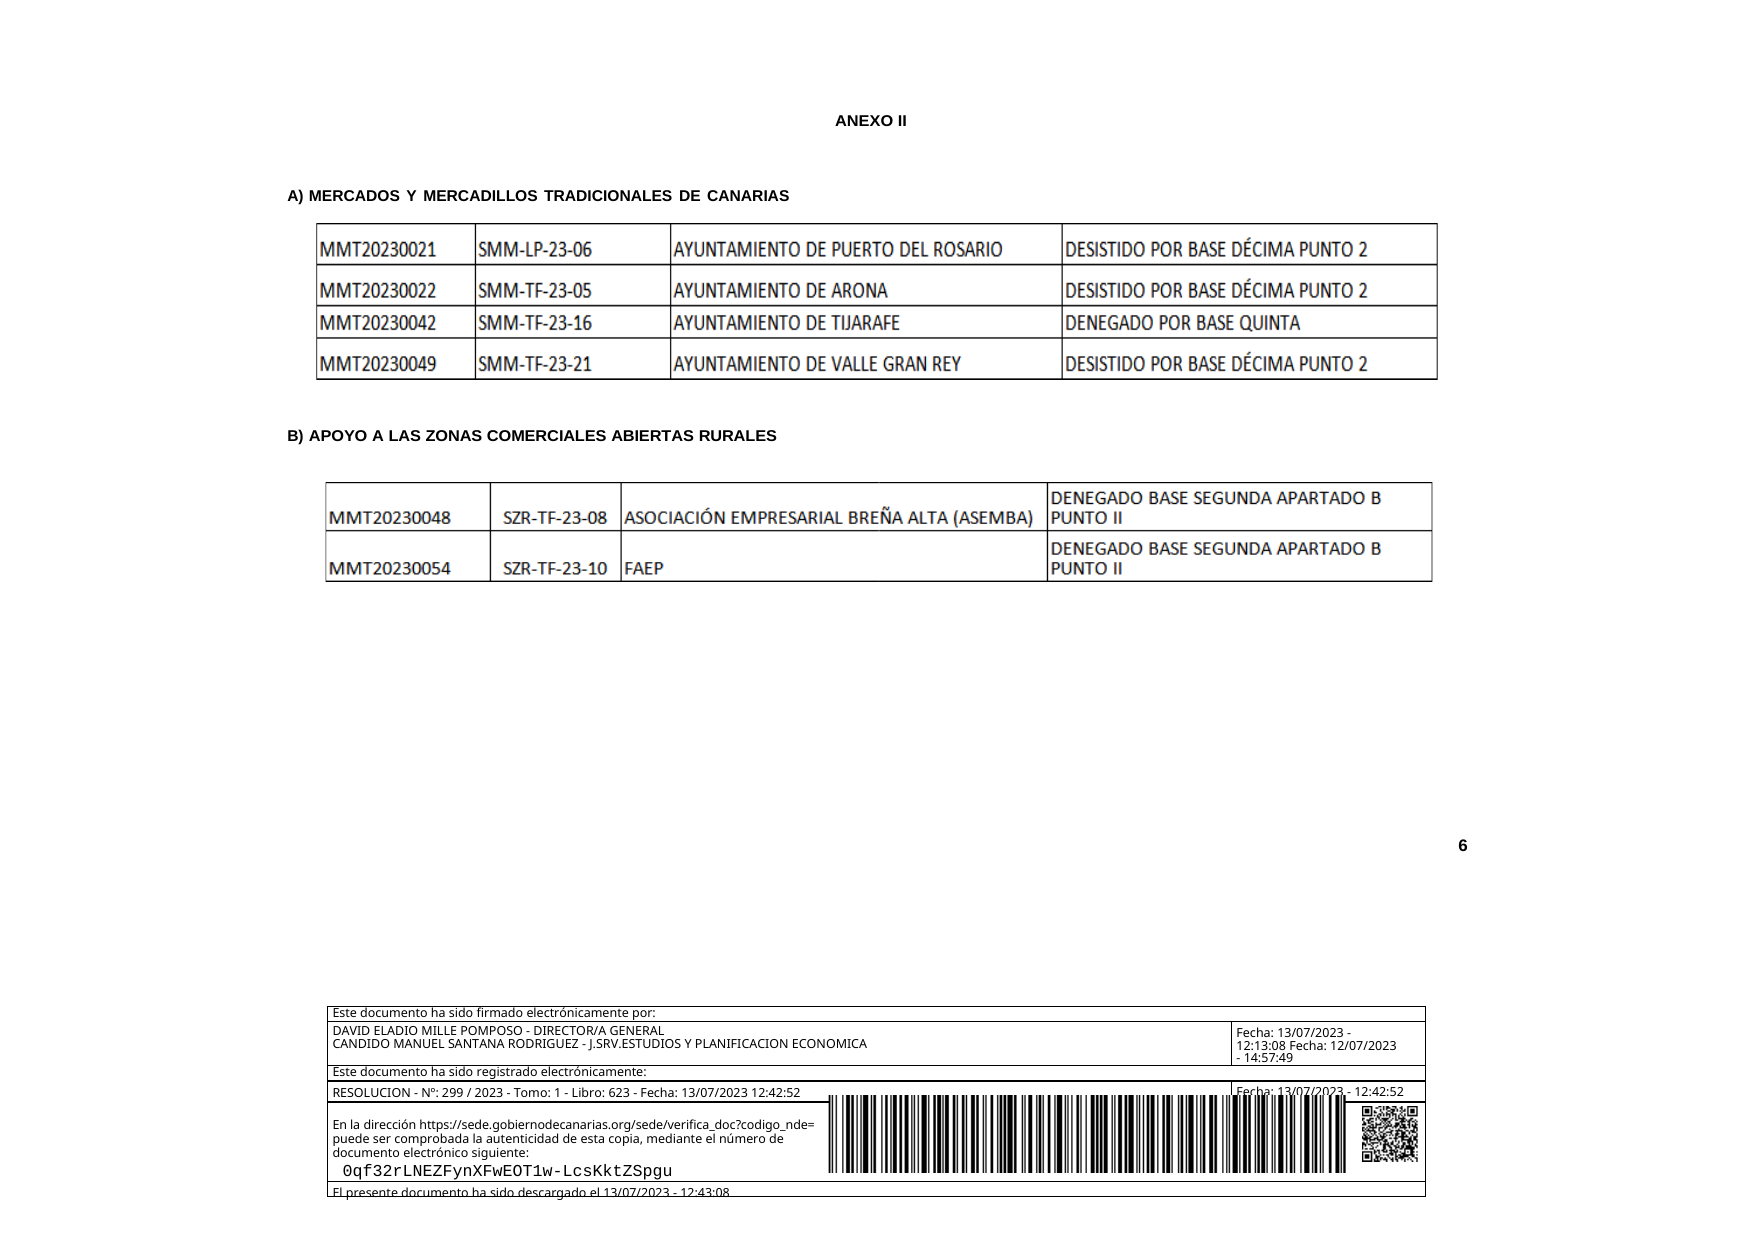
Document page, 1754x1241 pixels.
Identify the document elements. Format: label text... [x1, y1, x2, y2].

list MERCADOS Y MERCADILLOS TRADICIONALES DE CANARIAS [287, 187, 1502, 205]
text ANEXO II [824, 112, 918, 130]
picture [828, 1095, 1346, 1173]
list APOYO A LAS ZONAS COMERCIALES ABIERTAS RURALES [287, 427, 1502, 445]
picture [325, 482, 1433, 582]
text 6 [252, 836, 1467, 855]
picture [316, 223, 1438, 380]
picture [1362, 1106, 1418, 1162]
